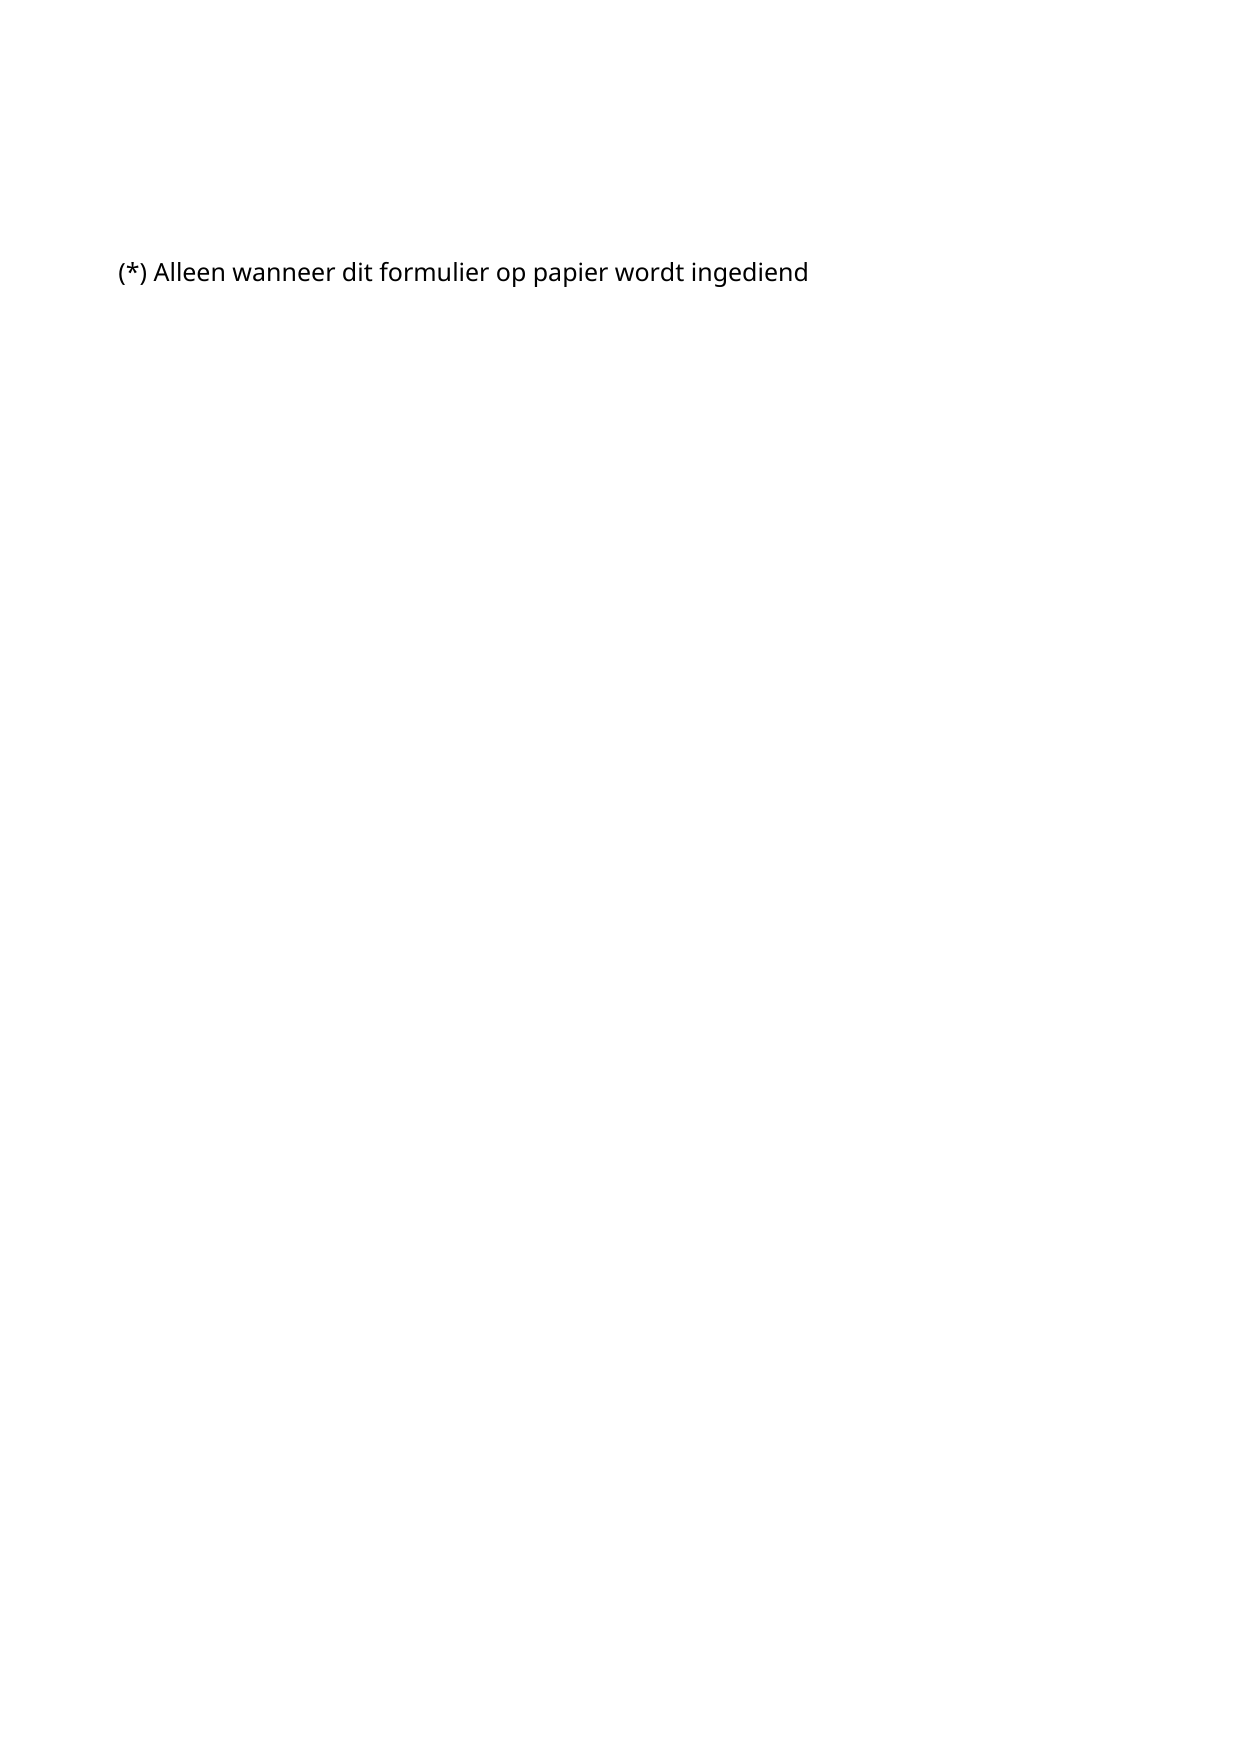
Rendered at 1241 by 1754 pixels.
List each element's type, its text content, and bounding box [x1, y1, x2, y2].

text (*) Alleen wanneer dit formulier op papier wordt ingediend [118, 254, 1122, 288]
